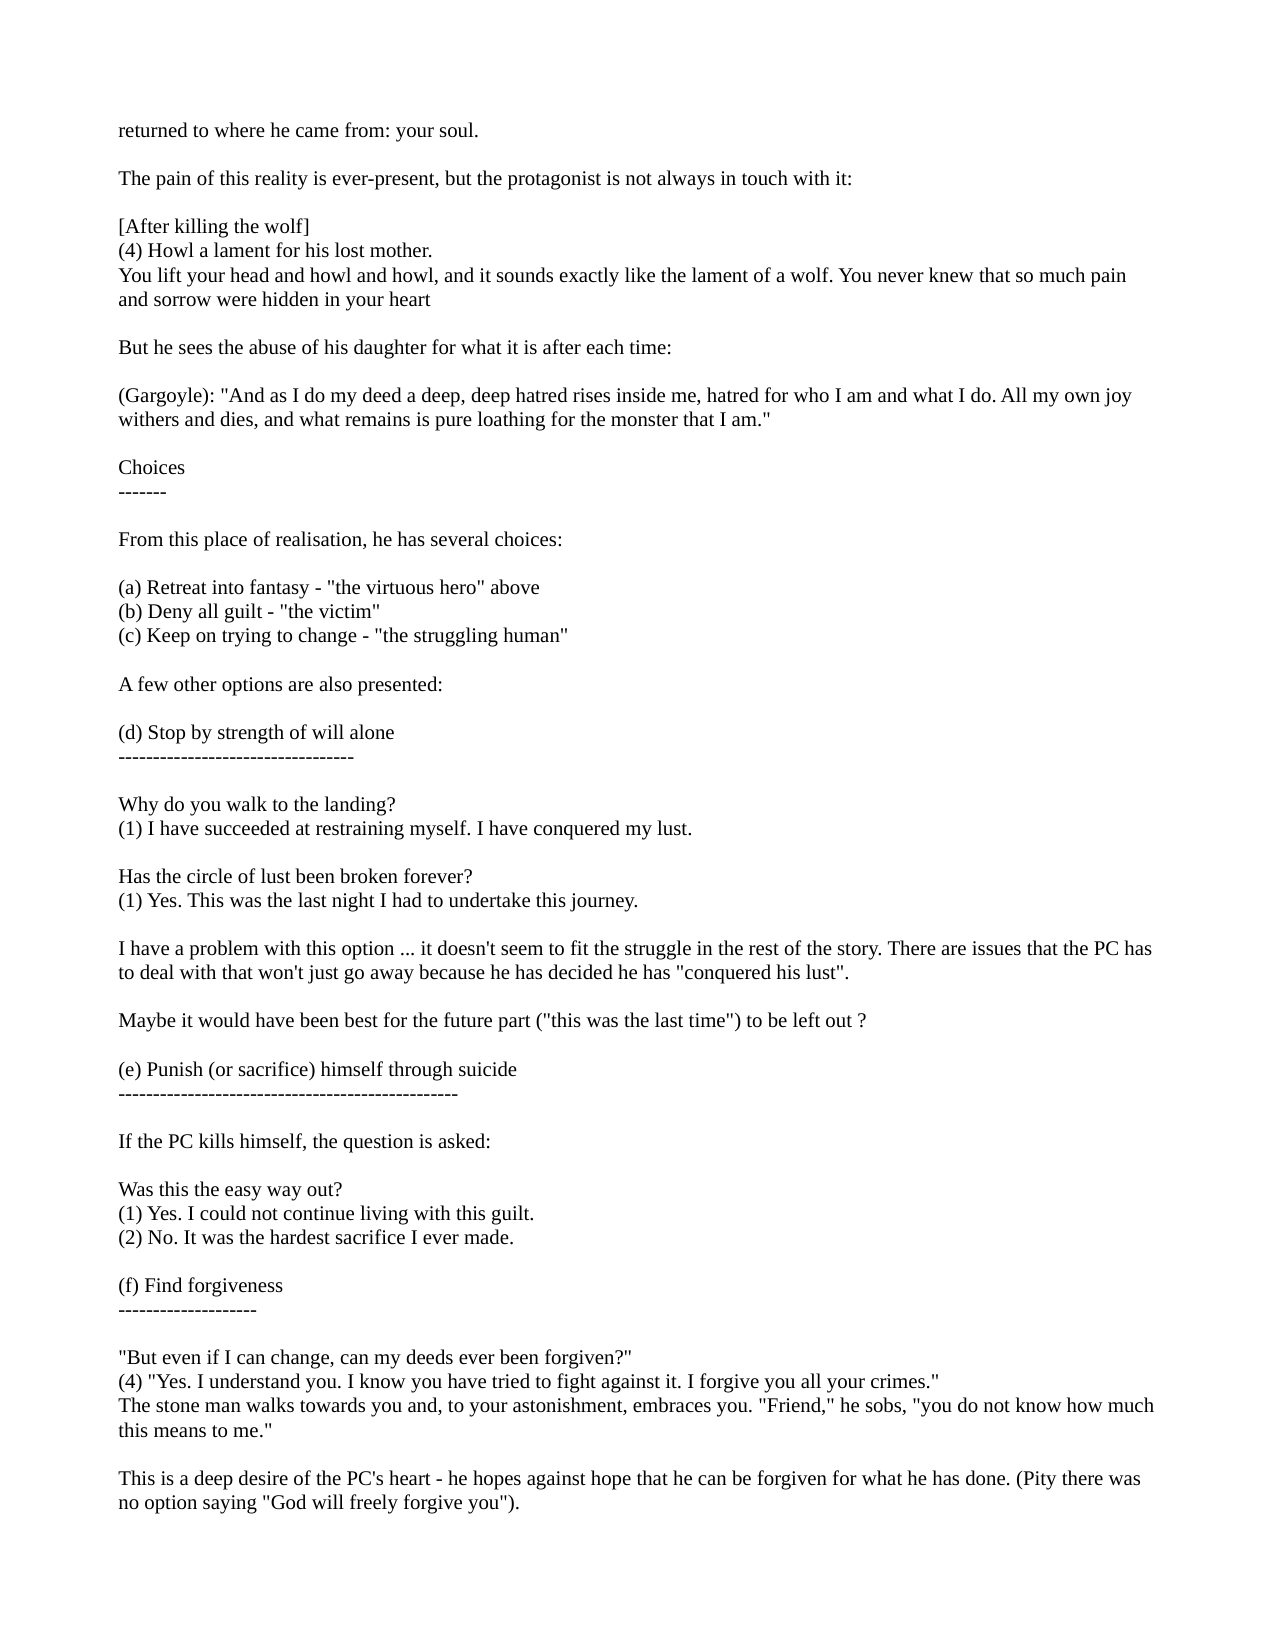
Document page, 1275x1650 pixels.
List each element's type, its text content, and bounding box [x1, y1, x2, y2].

text returned to where he came from: your soul. The pain of this reality is ever-present, but the protagonist is not always in touch with it: [After killing the wolf] (4) Howl a lament for his lost mother. You lift your head and howl and howl, and it sounds exactly like the lament of a wolf. You never knew that so much pain and sorrow were hidden in your heart But he sees the abuse of his daughter for what it is after each time: (Gargoyle): "And as I do my deed a deep, deep hatred rises inside me, hatred for who I am and what I do. All my own joy withers and dies, and what remains is pure loathing for the monster that I am." Choices ------- From this place of realisation, he has several choices: (a) Retreat into fantasy - "the virtuous hero" above (b) Deny all guilt - "the victim" (c) Keep on trying to change - "the struggling human" A few other options are also presented: (d) Stop by strength of will alone ---------------------------------- Why do you walk to the landing? (1) I have succeeded at restraining myself. I have conquered my lust. Has the circle of lust been broken forever? (1) Yes. This was the last night I had to undertake this journey. I have a problem with this option ... it doesn't seem to fit the struggle in the rest of the story. There are issues that the PC has to deal with that won't just go away because he has decided he has "conquered his lust". Maybe it would have been best for the future part ("this was the last time") to be left out ? (e) Punish (or sacrifice) himself through suicide ------------------------------------------------- If the PC kills himself, the question is asked: Was this the easy way out? (1) Yes. I could not continue living with this guilt. (2) No. It was the hardest sacrifice I ever made. (f) Find forgiveness -------------------- "But even if I can change, can my deeds ever been forgiven?" (4) "Yes. I understand you. I know you have tried to fight against it. I forgive you all your crimes." The stone man walks towards you and, to your astonishment, embraces you. "Friend," he sobs, "you do not know how much this means to me." This is a deep desire of the PC's heart - he hopes against hope that he can be forgiven for what he has done. (Pity there was no option saying "God will freely forgive you"). [118, 118, 1157, 1514]
